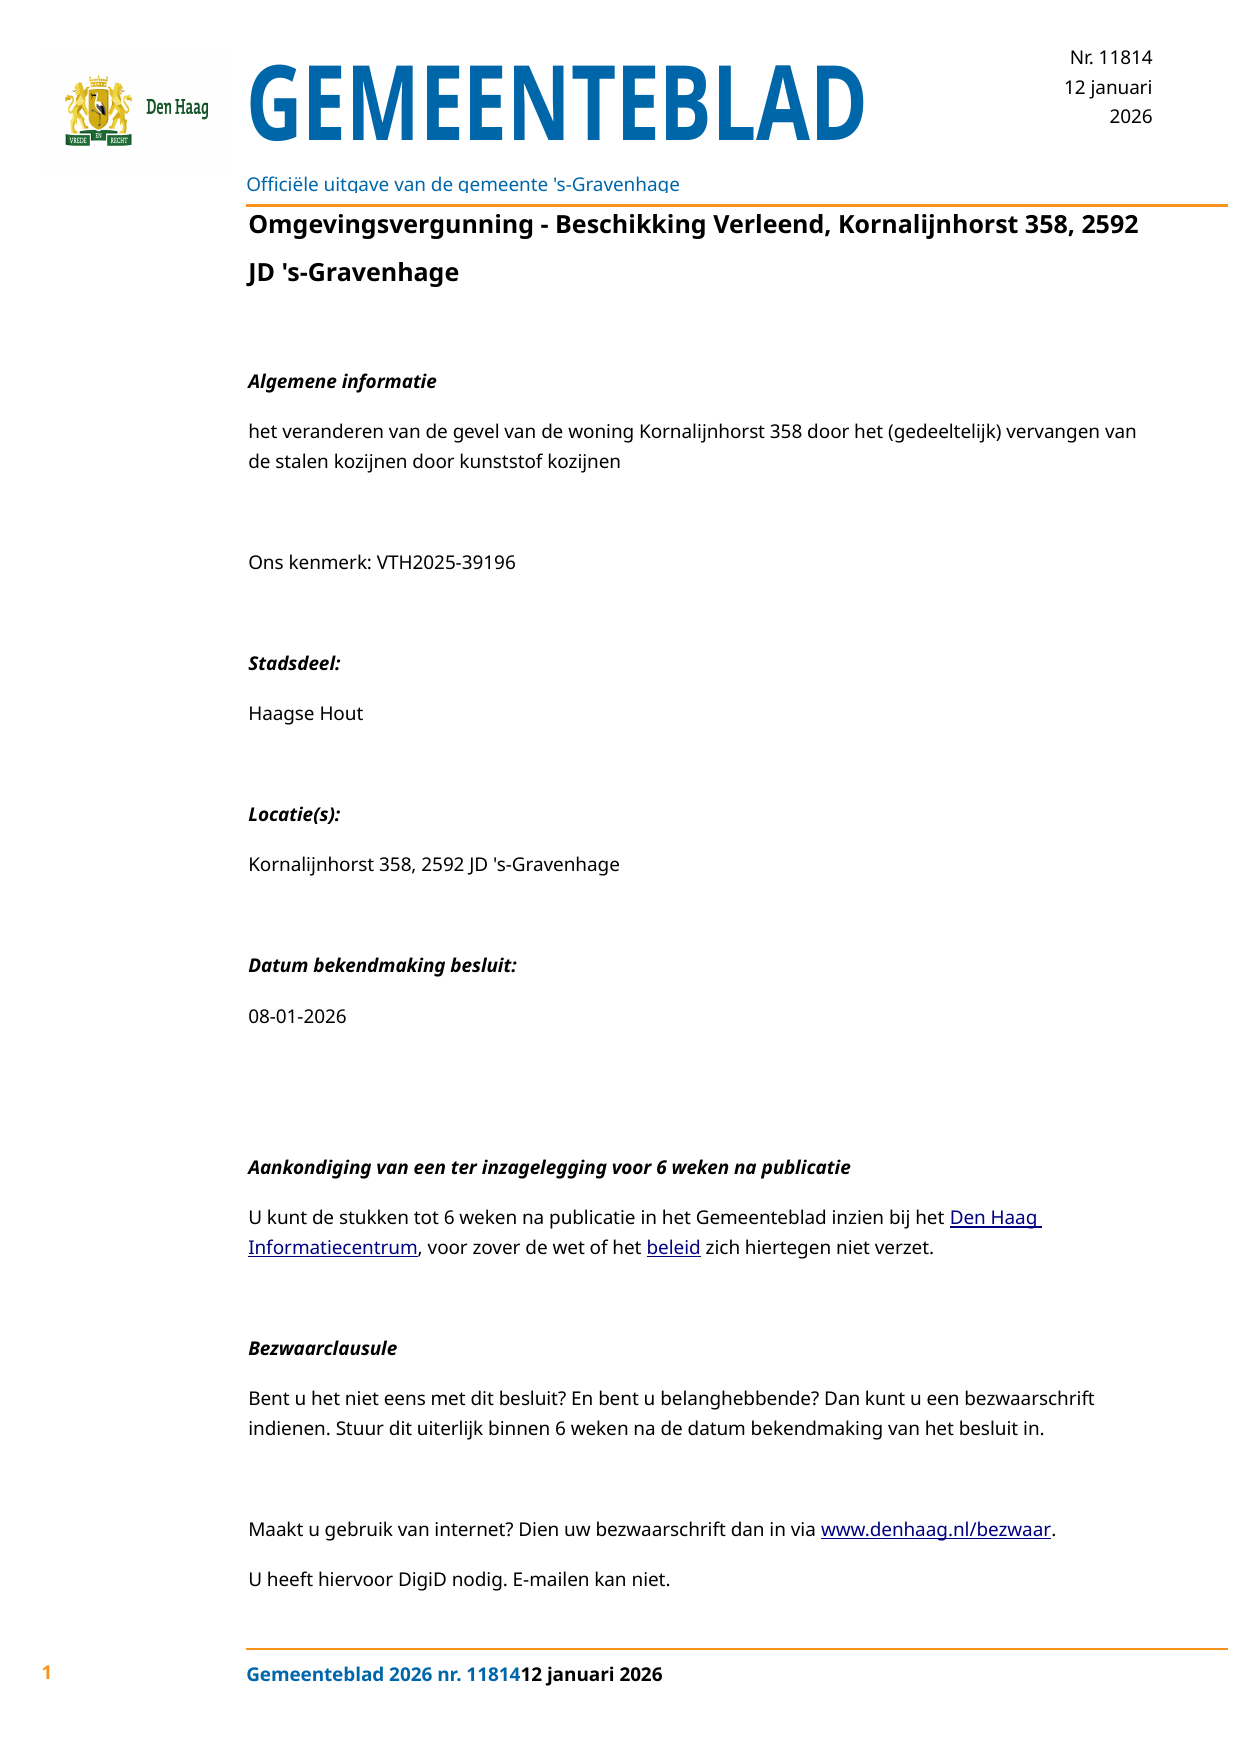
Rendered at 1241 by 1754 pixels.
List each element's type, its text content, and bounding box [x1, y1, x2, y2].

text Stadsdeel: [248, 650, 1152, 676]
text Bent u het niet eens met dit besluit? En bent u belanghebbende? Dan kunt u een bezwaarschrift indienen. Stuur dit uiterlijk binnen 6 weken na de datum bekendmaking van het besluit in. [248, 1385, 1152, 1441]
picture [41, 47, 231, 172]
text Algemene informatie [248, 368, 1152, 394]
text Locatie(s): [248, 801, 1152, 827]
text U kunt de stukken tot 6 weken na publicatie in het Gemeenteblad inzien bij het Den Haag Informatiecentrum, voor zover de wet of het beleid zich hiertegen niet verzet. [248, 1204, 1152, 1260]
text Kornalijnhorst 358, 2592 JD 's-Gravenhage [248, 852, 1152, 877]
text Maakt u gebruik van internet? Dien uw bezwaarschrift dan in via www.denhaag.nl/bezwaar. [248, 1516, 1152, 1542]
text Haagse Hout [248, 700, 1152, 726]
text Ons kenmerk: VTH2025-39196 [248, 549, 1152, 575]
text Bezwaarclausule [248, 1335, 1152, 1361]
text het veranderen van de gevel van de woning Kornalijnhorst 358 door het (gedeeltelijk) vervangen van de stalen kozijnen door kunststof kozijnen [248, 419, 1152, 474]
text 08-01-2026 [248, 1003, 1152, 1029]
text Datum bekendmaking besluit: [248, 952, 1152, 978]
text Omgevingsvergunning - Beschikking Verleend, Kornalijnhorst 358, 2592 JD 's-Gravenhage [248, 207, 1152, 288]
text Aankondiging van een ter inzagelegging voor 6 weken na publicatie [248, 1154, 1152, 1180]
text U heeft hiervoor DigiD nodig. E-mailen kan niet. [248, 1566, 1152, 1592]
